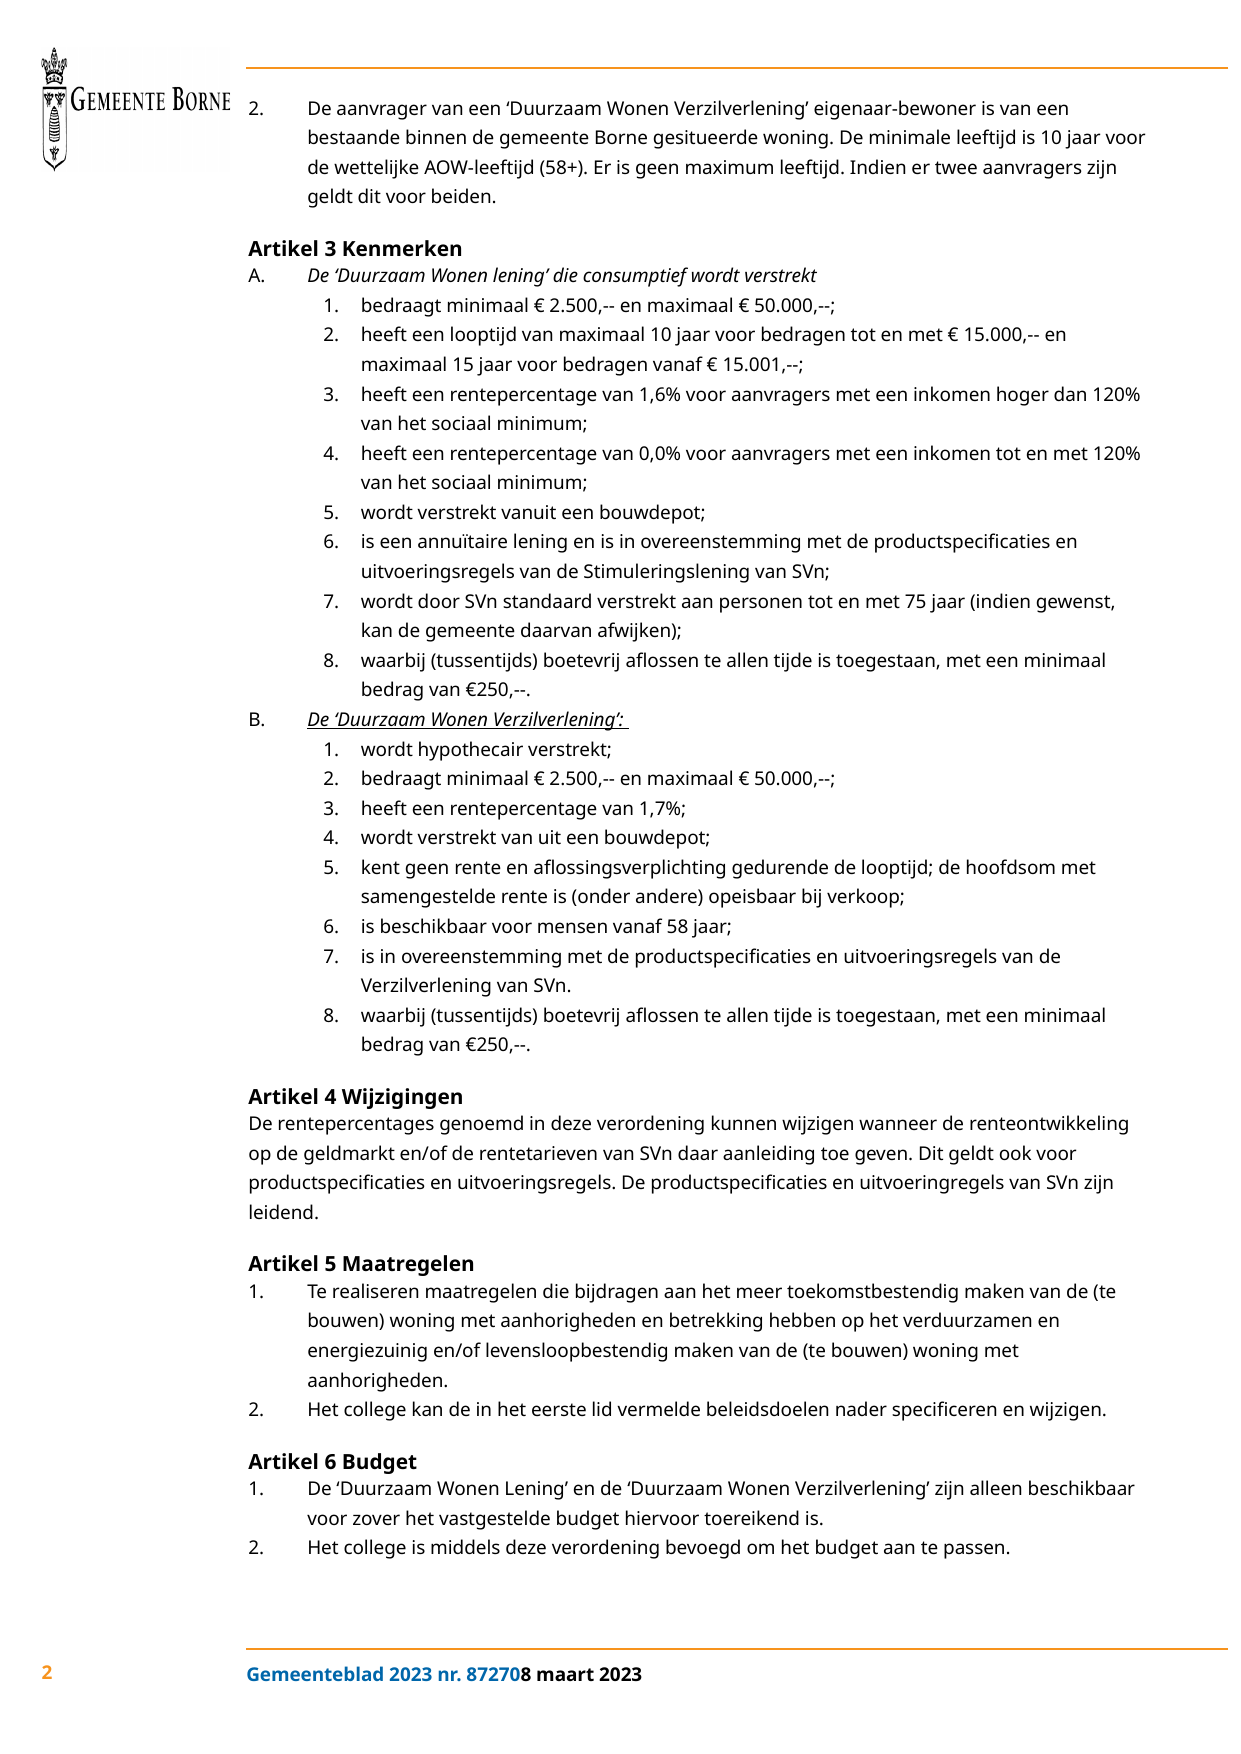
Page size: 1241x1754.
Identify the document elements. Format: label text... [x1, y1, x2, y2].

list Het college kan de in het eerste lid vermelde beleidsdoelen nader specificeren en wijzigen. [248, 1396, 1152, 1422]
list wordt verstrekt vanuit een bouwdepot; [323, 499, 1152, 525]
list Het college is middels deze verordening bevoegd om het budget aan te passen. [248, 1534, 1152, 1560]
list wordt hypothecair verstrekt; [323, 736, 1152, 761]
list is in overeenstemming met de productspecificaties en uitvoeringsregels van de Verzilverlening van SVn. [323, 943, 1152, 998]
text Artikel 3 Kenmerken [248, 234, 1152, 262]
list De ‘Duurzaam Wonen lening’ die consumptief wordt verstrekt [248, 262, 1152, 288]
list heeft een rentepercentage van 0,0% voor aanvragers met een inkomen tot en met 120% van het sociaal minimum; [323, 440, 1152, 495]
list is een annuïtaire lening en is in overeenstemming met de productspecificaties en uitvoeringsregels van de Stimuleringslening van SVn; [323, 529, 1152, 584]
list kent geen rente en aflossingsverplichting gedurende de looptijd; de hoofdsom met samengestelde rente is (onder andere) opeisbaar bij verkoop; [323, 854, 1152, 909]
list heeft een looptijd van maximaal 10 jaar voor bedragen tot en met € 15.000,-- en maximaal 15 jaar voor bedragen vanaf € 15.001,--; [323, 322, 1152, 377]
text Artikel 4 Wijzigingen [248, 1082, 1152, 1110]
list Te realiseren maatregelen die bijdragen aan het meer toekomstbestendig maken van de (te bouwen) woning met aanhorigheden en betrekking hebben op het verduurzamen en energiezuinig en/of levensloopbestendig maken van de (te bouwen) woning met aanhorigheden. [248, 1278, 1152, 1392]
list waarbij (tussentijds) boetevrij aflossen te allen tijde is toegestaan, met een minimaal bedrag van €250,--. [323, 647, 1152, 702]
list waarbij (tussentijds) boetevrij aflossen te allen tijde is toegestaan, met een minimaal bedrag van €250,--. [323, 1002, 1152, 1057]
picture [41, 47, 231, 172]
text De rentepercentages genoemd in deze verordening kunnen wijzigen wanneer de renteontwikkeling op de geldmarkt en/of de rentetarieven van SVn daar aanleiding toe geven. Dit geldt ook voor productspecificaties en uitvoeringsregels. De productspecificaties en uitvoeringregels van SVn zijn leidend. [248, 1110, 1152, 1225]
list heeft een rentepercentage van 1,7%; [323, 795, 1152, 821]
list De ‘Duurzaam Wonen Verzilverlening’: [248, 706, 1152, 732]
list is beschikbaar voor mensen vanaf 58 jaar; [323, 913, 1152, 939]
list De aanvrager van een ‘Duurzaam Wonen Verzilverlening’ eigenaar-bewoner is van een bestaande binnen de gemeente Borne gesitueerde woning. De minimale leeftijd is 10 jaar voor de wettelijke AOW-leeftijd (58+). Er is geen maximum leeftijd. Indien er twee aanvragers zijn geldt dit voor beiden. [248, 95, 1152, 209]
list wordt door SVn standaard verstrekt aan personen tot en met 75 jaar (indien gewenst, kan de gemeente daarvan afwijken); [323, 588, 1152, 643]
list heeft een rentepercentage van 1,6% voor aanvragers met een inkomen hoger dan 120% van het sociaal minimum; [323, 381, 1152, 436]
list wordt verstrekt van uit een bouwdepot; [323, 824, 1152, 850]
list De ‘Duurzaam Wonen Lening’ en de ‘Duurzaam Wonen Verzilverlening’ zijn alleen beschikbaar voor zover het vastgestelde budget hiervoor toereikend is. [248, 1475, 1152, 1531]
list bedraagt minimaal € 2.500,-- en maximaal € 50.000,--; [323, 765, 1152, 791]
list bedraagt minimaal € 2.500,-- en maximaal € 50.000,--; [323, 292, 1152, 318]
text Artikel 5 Maatregelen [248, 1249, 1152, 1278]
text Artikel 6 Budget [248, 1447, 1152, 1475]
